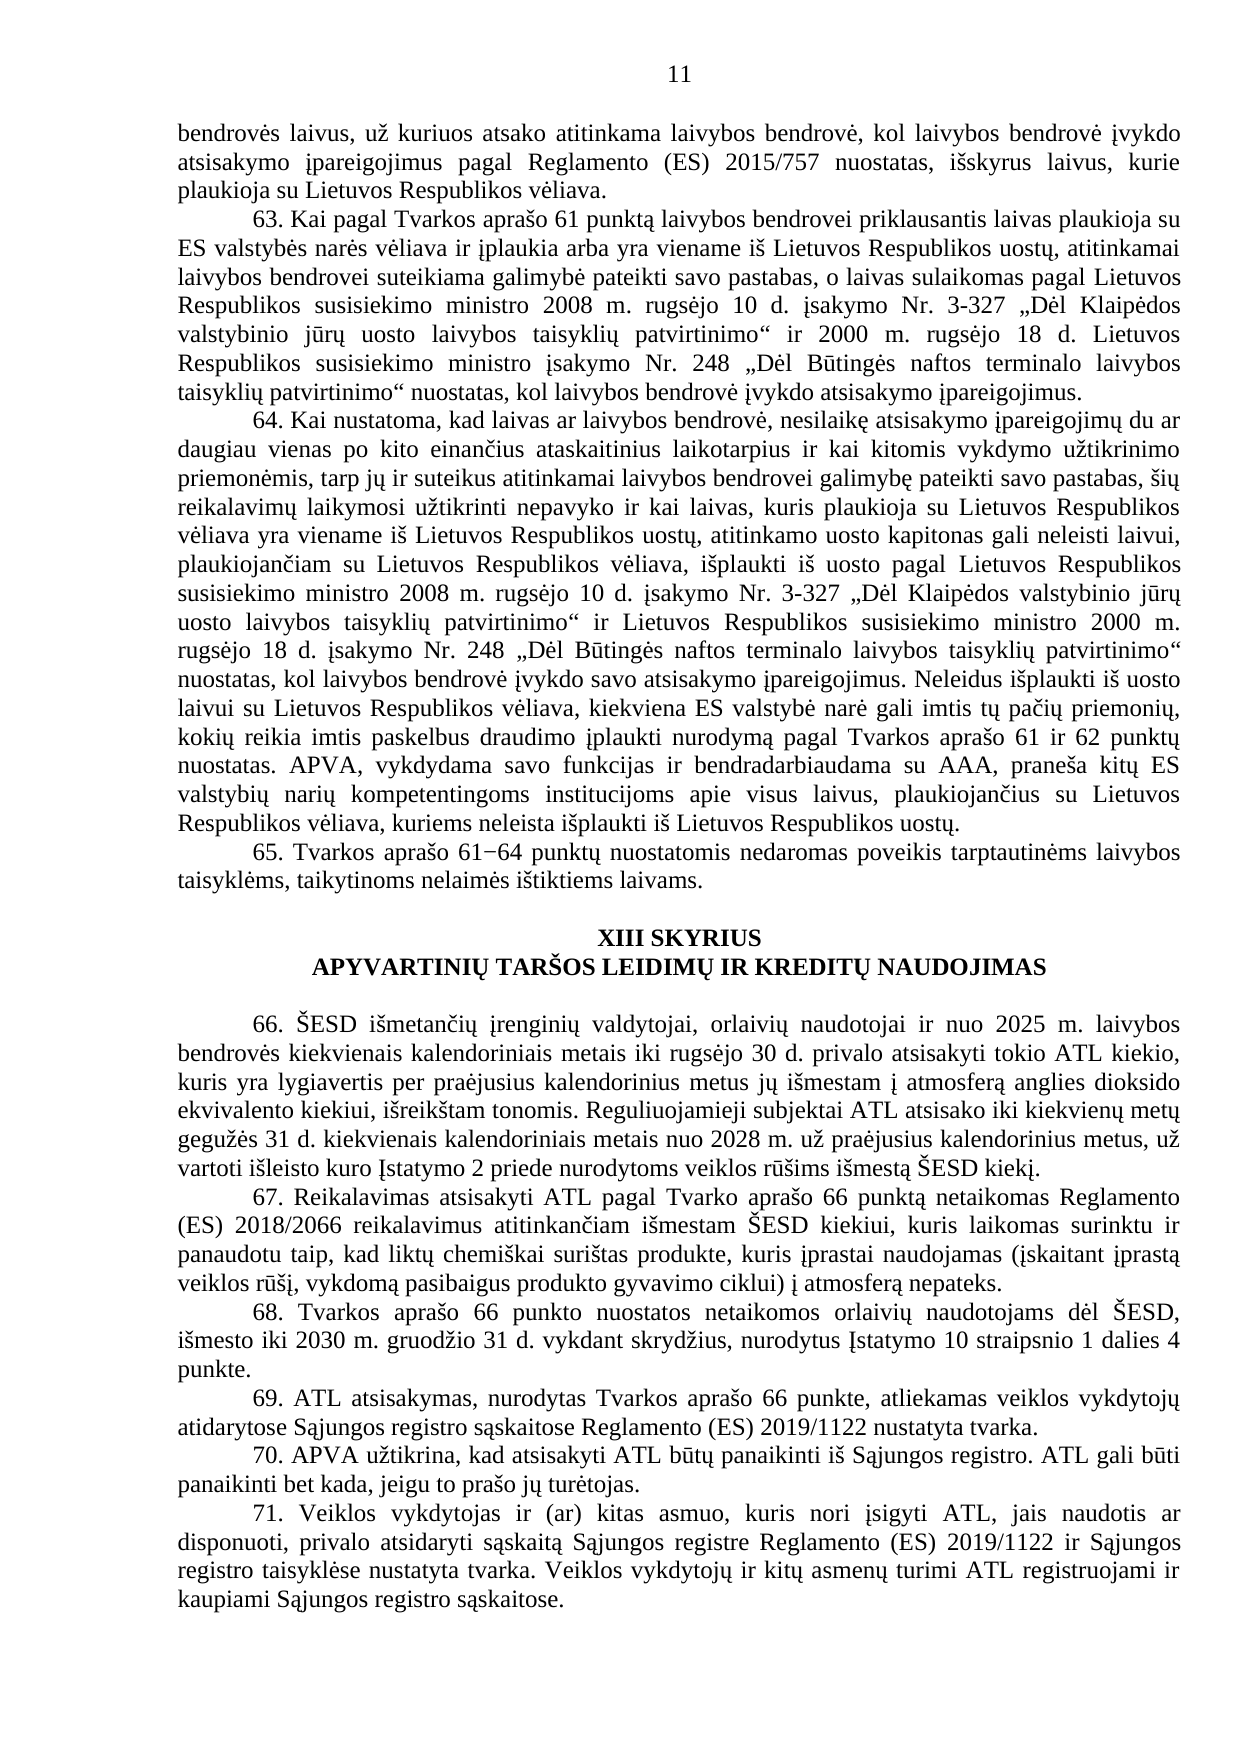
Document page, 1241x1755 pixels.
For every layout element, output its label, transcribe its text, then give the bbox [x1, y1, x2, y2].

text 70. APVA užtikrina, kad atsisakyti ATL būtų panaikinti iš Sąjungos registro. ATL gali būti panaikinti bet kada, jeigu to prašo jų turėtojas. [177, 1441, 1181, 1498]
text 66. ŠESD išmetančių įrenginių valdytojai, orlaivių naudotojai ir nuo 2025 m. laivybos bendrovės kiekvienais kalendoriniais metais iki rugsėjo 30 d. privalo atsisakyti tokio ATL kiekio, kuris yra lygiavertis per praėjusius kalendorinius metus jų išmestam į atmosferą anglies dioksido ekvivalento kiekiui, išreikštam tonomis. Reguliuojamieji subjektai ATL atsisako iki kiekvienų metų gegužės 31 d. kiekvienais kalendoriniais metais nuo 2028 m. už praėjusius kalendorinius metus, už vartoti išleisto kuro Įstatymo 2 priede nurodytoms veiklos rūšims išmestą ŠESD kiekį. [177, 1009, 1181, 1182]
text 71. Veiklos vykdytojas ir (ar) kitas asmuo, kuris nori įsigyti ATL, jais naudotis ar disponuoti, privalo atsidaryti sąskaitą Sąjungos registre Reglamento (ES) 2019/1122 ir Sąjungos registro taisyklėse nustatyta tvarka. Veiklos vykdytojų ir kitų asmenų turimi ATL registruojami ir kaupiami Sąjungos registro sąskaitose. [177, 1498, 1181, 1613]
text 63. Kai pagal Tvarkos aprašo 61 punktą laivybos bendrovei priklausantis laivas plaukioja su ES valstybės narės vėliava ir įplaukia arba yra viename iš Lietuvos Respublikos uostų, atitinkamai laivybos bendrovei suteikiama galimybė pateikti savo pastabas, o laivas sulaikomas pagal Lietuvos Respublikos susisiekimo ministro 2008 m. rugsėjo 10 d. įsakymo Nr. 3-327 „Dėl Klaipėdos valstybinio jūrų uosto laivybos taisyklių patvirtinimo“ ir 2000 m. rugsėjo 18 d. Lietuvos Respublikos susisiekimo ministro įsakymo Nr. 248 „Dėl Būtingės naftos terminalo laivybos taisyklių patvirtinimo“ nuostatas, kol laivybos bendrovė įvykdo atsisakymo įpareigojimus. [177, 204, 1181, 406]
text XIII SKYRIUS [177, 923, 1181, 952]
text 67. Reikalavimas atsisakyti ATL pagal Tvarko aprašo 66 punktą netaikomas Reglamento (ES) 2018/2066 reikalavimus atitinkančiam išmestam ŠESD kiekiui, kuris laikomas surinktu ir panaudotu taip, kad liktų chemiškai surištas produkte, kuris įprastai naudojamas (įskaitant įprastą veiklos rūšį, vykdomą pasibaigus produkto gyvavimo ciklui) į atmosferą nepateks. [177, 1182, 1181, 1297]
text 64. Kai nustatoma, kad laivas ar laivybos bendrovė, nesilaikę atsisakymo įpareigojimų du ar daugiau vienas po kito einančius ataskaitinius laikotarpius ir kai kitomis vykdymo užtikrinimo priemonėmis, tarp jų ir suteikus atitinkamai laivybos bendrovei galimybę pateikti savo pastabas, šių reikalavimų laikymosi užtikrinti nepavyko ir kai laivas, kuris plaukioja su Lietuvos Respublikos vėliava yra viename iš Lietuvos Respublikos uostų, atitinkamo uosto kapitonas gali neleisti laivui, plaukiojančiam su Lietuvos Respublikos vėliava, išplaukti iš uosto pagal Lietuvos Respublikos susisiekimo ministro 2008 m. rugsėjo 10 d. įsakymo Nr. 3-327 „Dėl Klaipėdos valstybinio jūrų uosto laivybos taisyklių patvirtinimo“ ir Lietuvos Respublikos susisiekimo ministro 2000 m. rugsėjo 18 d. įsakymo Nr. 248 „Dėl Būtingės naftos terminalo laivybos taisyklių patvirtinimo“ nuostatas, kol laivybos bendrovė įvykdo savo atsisakymo įpareigojimus. Neleidus išplaukti iš uosto laivui su Lietuvos Respublikos vėliava, kiekviena ES valstybė narė gali imtis tų pačių priemonių, kokių reikia imtis paskelbus draudimo įplaukti nurodymą pagal Tvarkos aprašo 61 ir 62 punktų nuostatas. APVA, vykdydama savo funkcijas ir bendradarbiaudama su AAA, praneša kitų ES valstybių narių kompetentingoms institucijoms apie visus laivus, plaukiojančius su Lietuvos Respublikos vėliava, kuriems neleista išplaukti iš Lietuvos Respublikos uostų. [177, 406, 1181, 837]
text 68. Tvarkos aprašo 66 punkto nuostatos netaikomos orlaivių naudotojams dėl ŠESD, išmesto iki 2030 m. gruodžio 31 d. vykdant skrydžius, nurodytus Įstatymo 10 straipsnio 1 dalies 4 punkte. [177, 1297, 1181, 1383]
text bendrovės laivus, už kuriuos atsako atitinkama laivybos bendrovė, kol laivybos bendrovė įvykdo atsisakymo įpareigojimus pagal Reglamento (ES) 2015/757 nuostatas, išskyrus laivus, kurie plaukioja su Lietuvos Respublikos vėliava. [177, 118, 1181, 204]
text 65. Tvarkos aprašo 61−64 punktų nuostatomis nedaromas poveikis tarptautinėms laivybos taisyklėms, taikytinoms nelaimės ištiktiems laivams. [177, 837, 1181, 894]
text 69. ATL atsisakymas, nurodytas Tvarkos aprašo 66 punkte, atliekamas veiklos vykdytojų atidarytose Sąjungos registro sąskaitose Reglamento (ES) 2019/1122 nustatyta tvarka. [177, 1383, 1181, 1441]
text APYVARTINIŲ TARŠOS LEIDIMŲ IR KREditų naudojimas [177, 952, 1181, 981]
